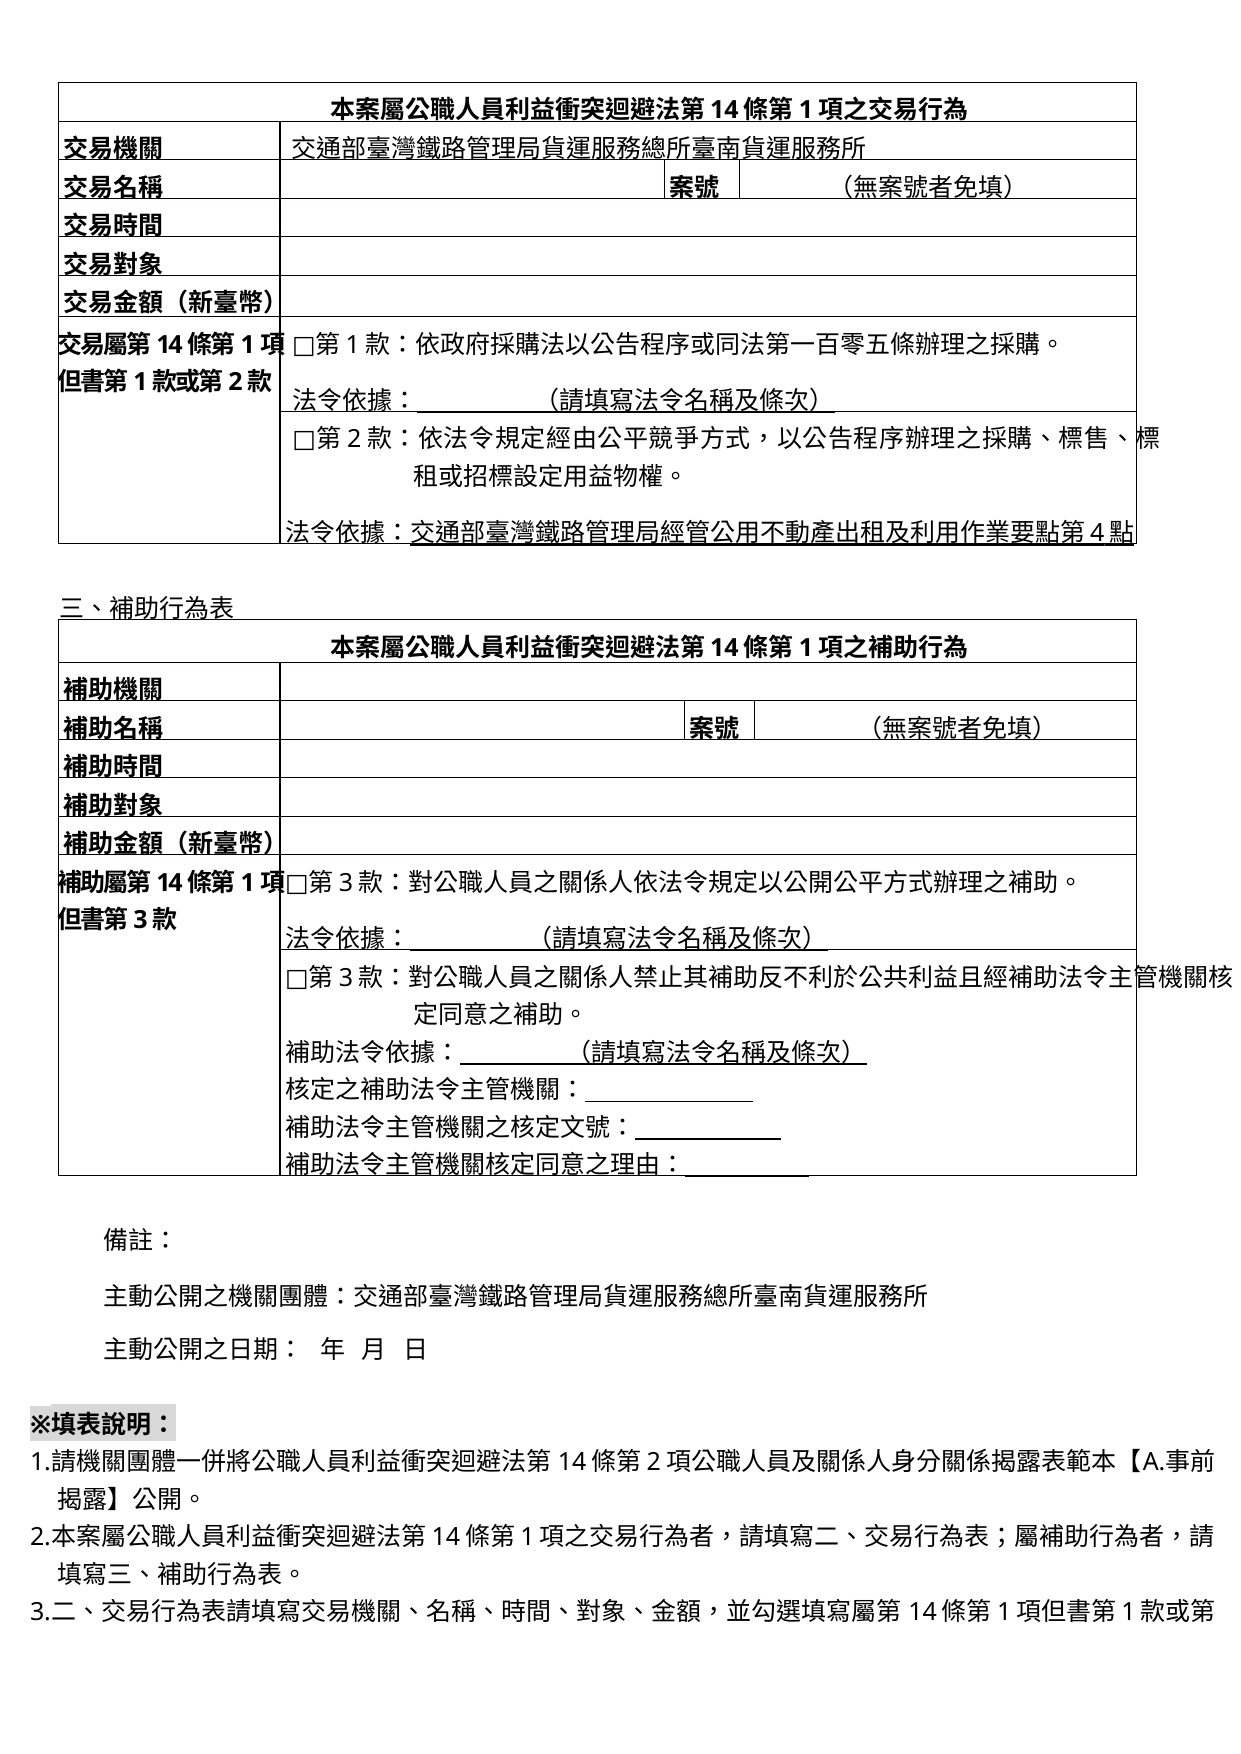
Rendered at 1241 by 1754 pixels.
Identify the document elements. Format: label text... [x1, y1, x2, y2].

text 備註： [59, 1214, 1231, 1251]
text 主動公開之機關團體：交通部臺灣鐵路管理局貨運服務總所臺南貨運服務所 [59, 1270, 1231, 1307]
table_cell 交易時間 [59, 199, 279, 236]
table_header 本案屬公職人員利益衝突迴避法第14條第1項之補助行為 [59, 620, 1136, 662]
table_cell 補助時間 [59, 740, 279, 777]
table_cell 補助機關 [59, 663, 279, 700]
table_cell [281, 778, 1136, 816]
table_cell （無案號者免填） [755, 701, 1136, 739]
table_header 本案屬公職人員利益衝突迴避法第14條第1項之交易行為 [59, 83, 1136, 121]
text 主動公開之日期： 年 月 日 [59, 1322, 1231, 1360]
table_cell [281, 276, 1136, 316]
table_cell 交易對象 [59, 237, 279, 275]
text 2.本案屬公職人員利益衝突迴避法第14條第1項之交易行為者，請填寫二、交易行為表；屬補助行為者，請填寫三、補助行為表。 [30, 1510, 1216, 1585]
table_cell □第3款：對公職人員之關係人禁止其補助反不利於公共利益且經補助法令主管機關核定同意之補助。 補助法令依據： （請填寫法令名稱及條次） 核定之補助法令主管機關： 補助法令主管機關之核定文號： 補助法令主管機關核定同意之理由： [281, 950, 1136, 1175]
table_cell □第1款：依政府採購法以公告程序或同法第一百零五條辦理之採購。 法令依據： （請填寫法令名稱及條次） [281, 317, 1136, 411]
table_cell 交通部臺灣鐵路管理局貨運服務總所臺南貨運服務所 [281, 122, 1136, 159]
text ※填表說明： [30, 1397, 1216, 1435]
text 三、補助行為表 [59, 582, 1231, 619]
table_cell 交易名稱 [59, 160, 279, 198]
table_cell 交易機關 [59, 122, 279, 159]
table_cell 補助金額（新臺幣） [59, 817, 279, 854]
text 1.請機關團體一併將公職人員利益衝突迴避法第14條第2項公職人員及關係人身分關係揭露表範本【A.事前揭露】公開。 [30, 1435, 1216, 1510]
table_cell □第2款：依法令規定經由公平競爭方式，以公告程序辦理之採購、標售、標租或招標設定用益物權。 法令依據：交通部臺灣鐵路管理局經管公用不動產出租及利用作業要點第4點 [281, 412, 1136, 543]
text 3.二、交易行為表請填寫交易機關、名稱、時間、對象、金額，並勾選填寫屬第14條第1項但書第1款或第 [30, 1585, 1216, 1622]
table_cell 交易金額（新臺幣） [59, 276, 279, 316]
table_cell 交易屬第14條第1項 但書第1款或第2款 [59, 317, 279, 543]
table_cell [281, 740, 1136, 777]
table_cell [281, 237, 1136, 275]
table_cell [281, 160, 664, 198]
table_cell □第3款：對公職人員之關係人依法令規定以公開公平方式辦理之補助。 法令依據： （請填寫法令名稱及條次） [281, 855, 1136, 949]
table_cell [281, 199, 1136, 236]
table_cell 補助對象 [59, 778, 279, 816]
table_cell （無案號者免填） [740, 160, 1136, 198]
table_cell [281, 817, 1136, 854]
table_cell 案號 [685, 701, 754, 739]
table_cell [281, 663, 1136, 700]
table_cell 補助名稱 [59, 701, 279, 739]
table_cell 補助屬第14條第1項 但書第3款 [59, 855, 279, 1175]
table_cell [281, 701, 684, 739]
table_cell 案號 [665, 160, 739, 198]
